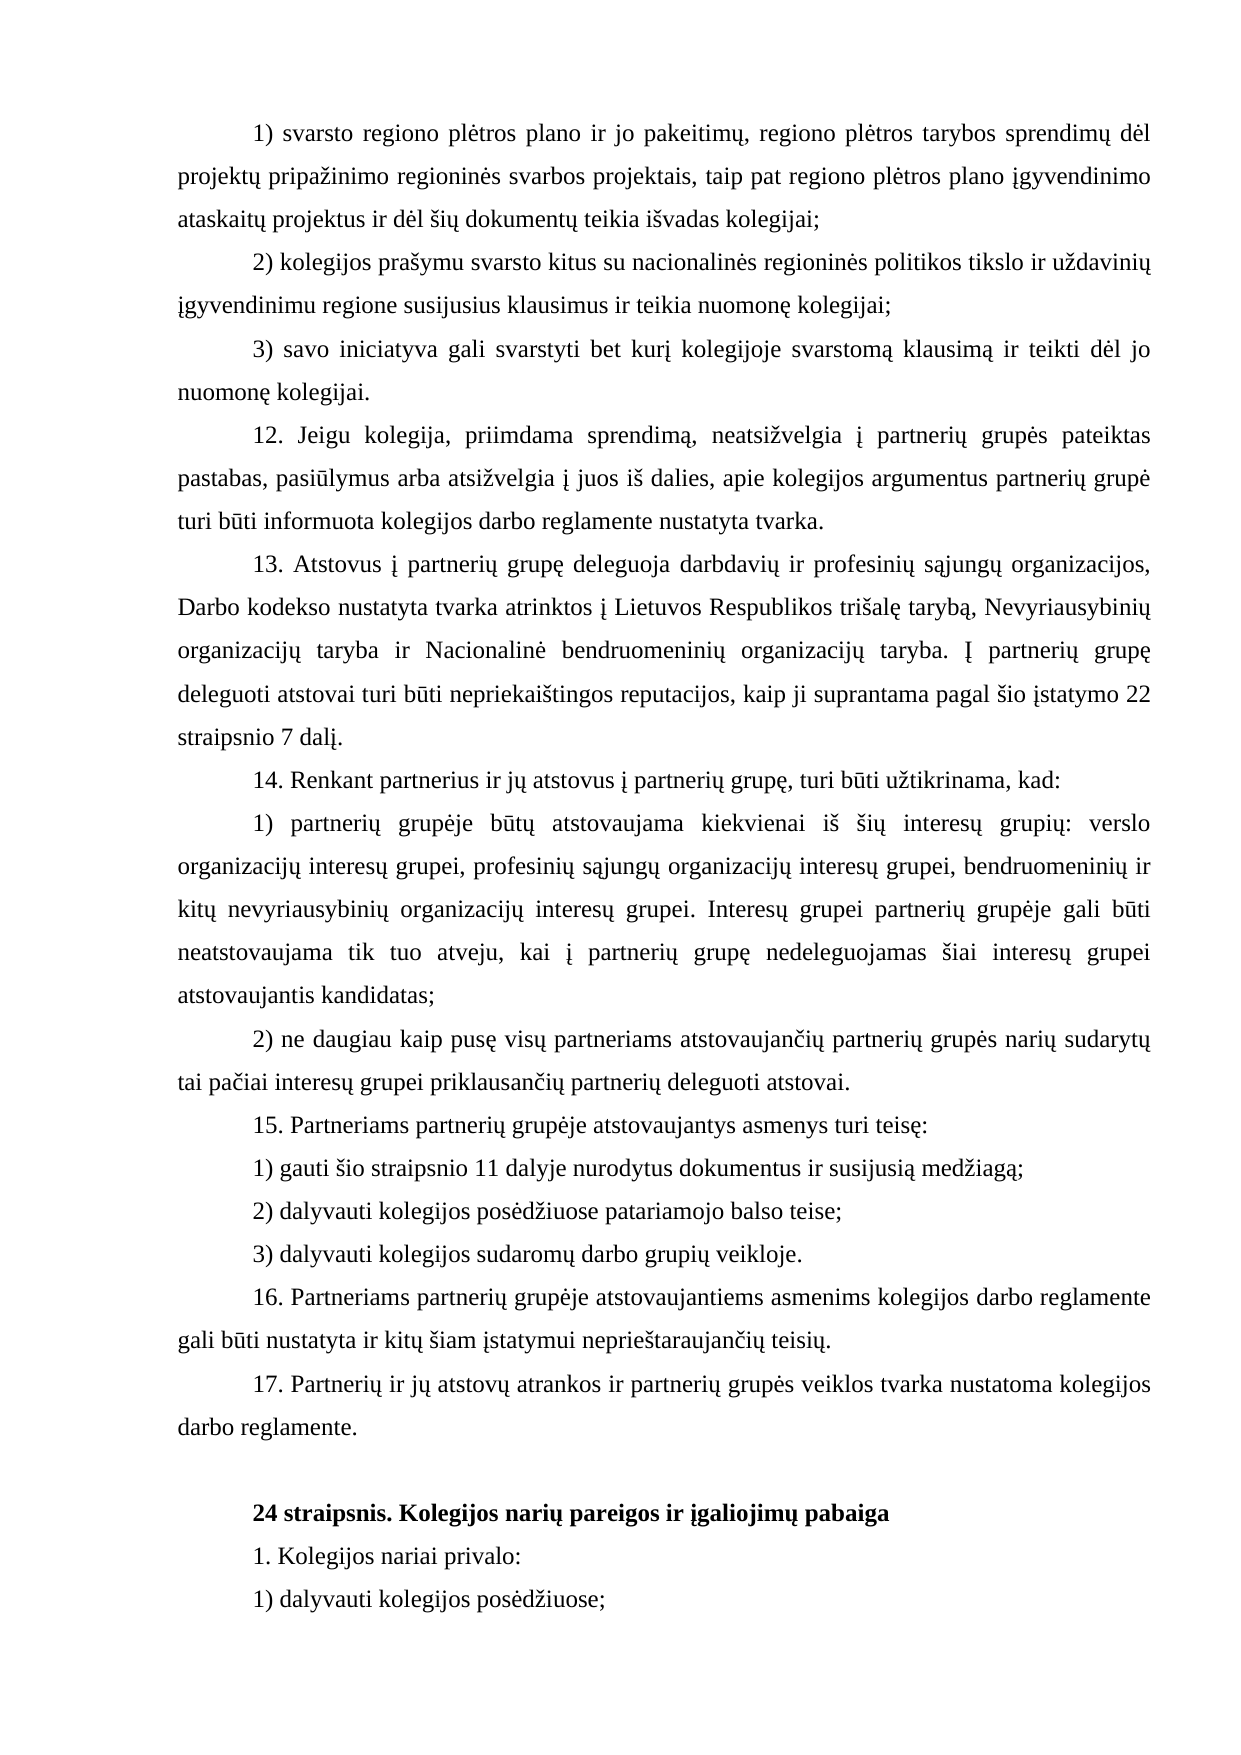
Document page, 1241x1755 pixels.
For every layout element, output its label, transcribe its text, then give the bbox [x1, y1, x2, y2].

text 1) partnerių grupėje būtų atstovaujama kiekvienai iš šių interesų grupių: verslo organizacijų interesų grupei, profesinių sąjungų organizacijų interesų grupei, bendruomeninių ir kitų nevyriausybinių organizacijų interesų grupei. Interesų grupei partnerių grupėje gali būti neatstovaujama tik tuo atveju, kai į partnerių grupę nedeleguojamas šiai interesų grupei atstovaujantis kandidatas; [177, 808, 1152, 1009]
text 2) dalyvauti kolegijos posėdžiuose patariamojo balso teise; [177, 1196, 1152, 1225]
text 16. Partneriams partnerių grupėje atstovaujantiems asmenims kolegijos darbo reglamente gali būti nustatyta ir kitų šiam įstatymui neprieštaraujančių teisių. [177, 1282, 1152, 1354]
text 2) kolegijos prašymu svarsto kitus su nacionalinės regioninės politikos tikslo ir uždavinių įgyvendinimu regione susijusius klausimus ir teikia nuomonę kolegijai; [177, 247, 1152, 319]
text 3) dalyvauti kolegijos sudaromų darbo grupių veikloje. [177, 1239, 1152, 1268]
text 13. Atstovus į partnerių grupę deleguoja darbdavių ir profesinių sąjungų organizacijos, Darbo kodekso nustatyta tvarka atrinktos į Lietuvos Respublikos trišalę tarybą, Nevyriausybinių organizacijų taryba ir Nacionalinė bendruomeninių organizacijų taryba. Į partnerių grupę deleguoti atstovai turi būti nepriekaištingos reputacijos, kaip ji suprantama pagal šio įstatymo 22 straipsnio 7 dalį. [177, 549, 1152, 751]
text 3) savo iniciatyva gali svarstyti bet kurį kolegijoje svarstomą klausimą ir teikti dėl jo nuomonę kolegijai. [177, 334, 1152, 406]
text 1) svarsto regiono plėtros plano ir jo pakeitimų, regiono plėtros tarybos sprendimų dėl projektų pripažinimo regioninės svarbos projektais, taip pat regiono plėtros plano įgyvendinimo ataskaitų projektus ir dėl šių dokumentų teikia išvadas kolegijai; [177, 118, 1152, 233]
text 1) gauti šio straipsnio 11 dalyje nurodytus dokumentus ir susijusią medžiagą; [177, 1153, 1152, 1182]
text 24 straipsnis. Kolegijos narių pareigos ir įgaliojimų pabaiga [177, 1498, 1152, 1527]
text 1. Kolegijos nariai privalo: [177, 1541, 1152, 1570]
text 12. Jeigu kolegija, priimdama sprendimą, neatsižvelgia į partnerių grupės pateiktas pastabas, pasiūlymus arba atsižvelgia į juos iš dalies, apie kolegijos argumentus partnerių grupė turi būti informuota kolegijos darbo reglamente nustatyta tvarka. [177, 420, 1152, 535]
text 17. Partnerių ir jų atstovų atrankos ir partnerių grupės veiklos tvarka nustatoma kolegijos darbo reglamente. [177, 1369, 1152, 1441]
text 15. Partneriams partnerių grupėje atstovaujantys asmenys turi teisę: [177, 1110, 1152, 1139]
text 2) ne daugiau kaip pusę visų partneriams atstovaujančių partnerių grupės narių sudarytų tai pačiai interesų grupei priklausančių partnerių deleguoti atstovai. [177, 1024, 1152, 1096]
text 14. Renkant partnerius ir jų atstovus į partnerių grupę, turi būti užtikrinama, kad: [177, 765, 1152, 794]
text 1) dalyvauti kolegijos posėdžiuose; [177, 1584, 1152, 1613]
